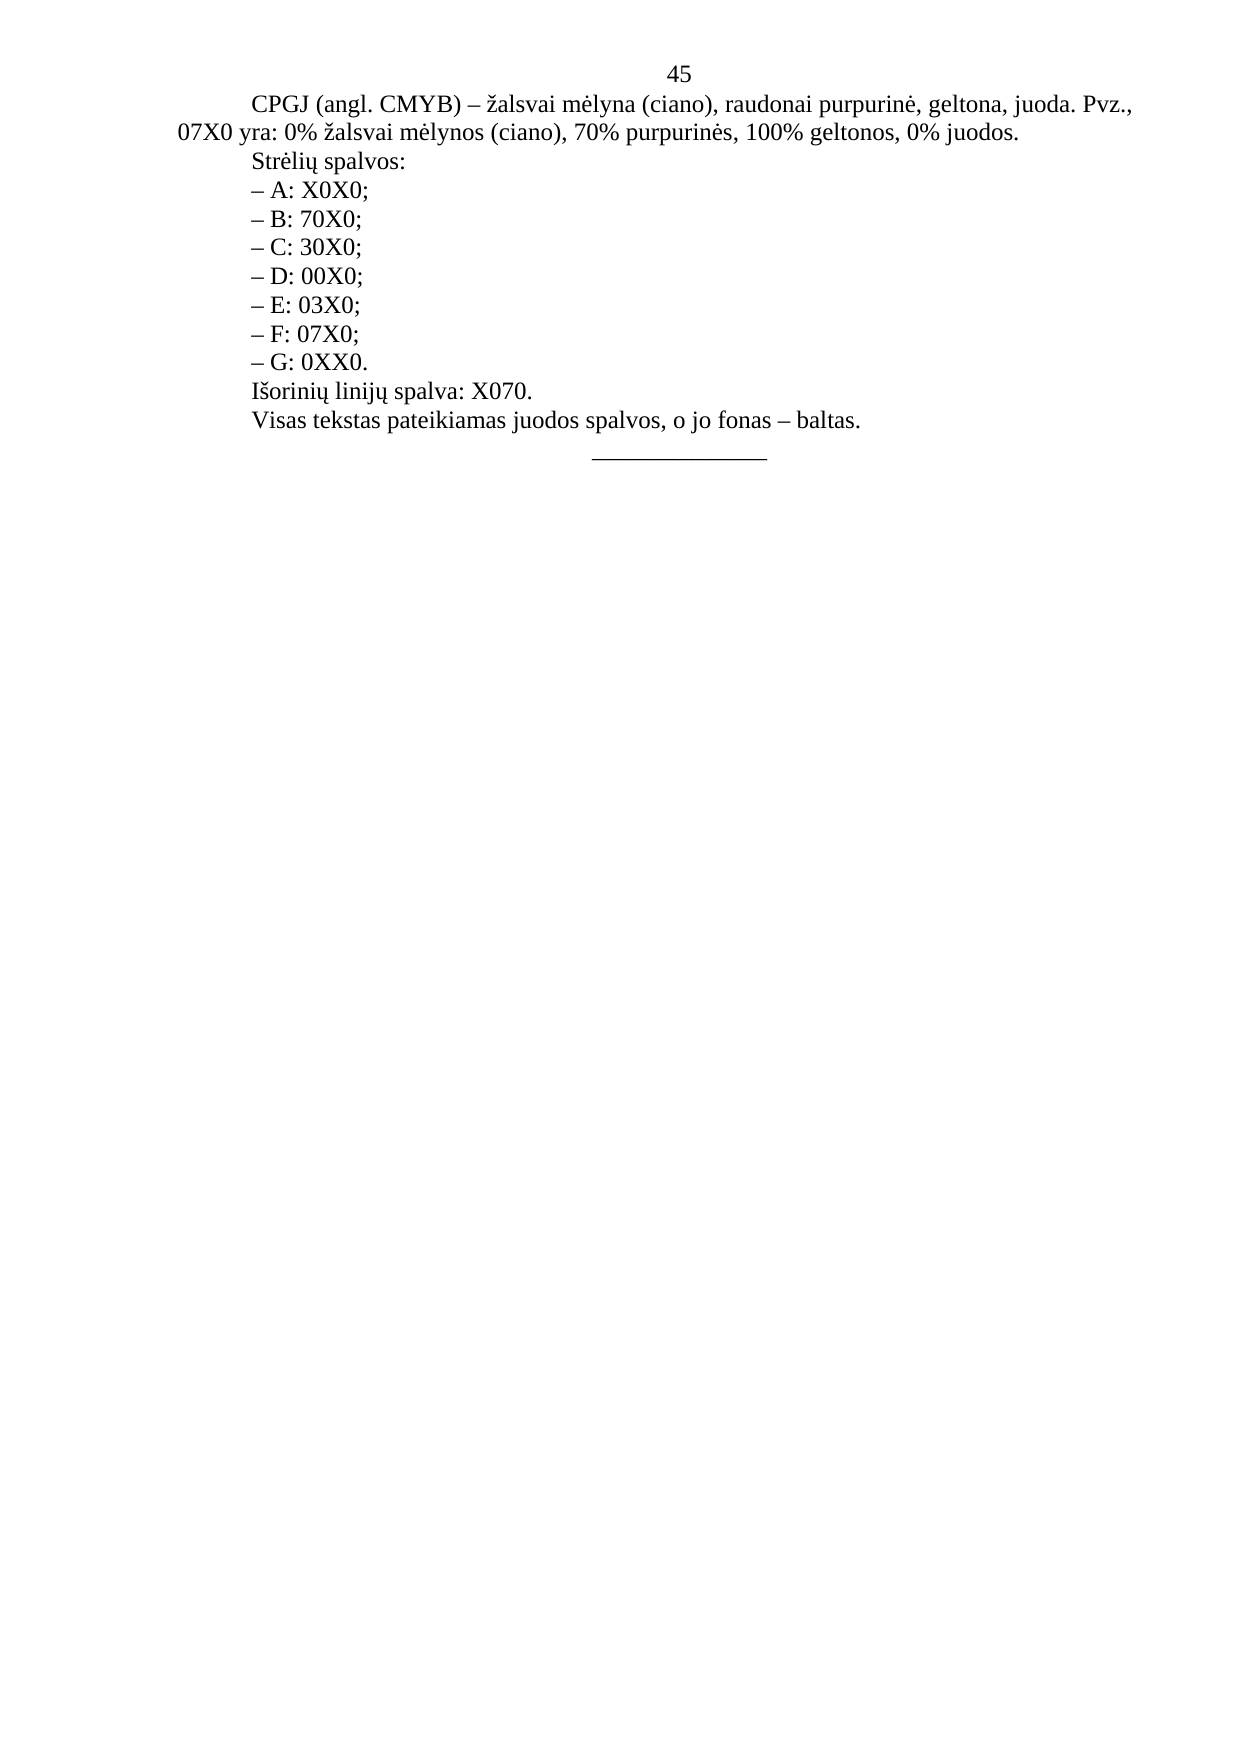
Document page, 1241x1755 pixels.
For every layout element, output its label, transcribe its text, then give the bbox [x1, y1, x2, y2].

text – C: 30X0; [177, 232, 1181, 261]
text – E: 03X0; [177, 290, 1181, 319]
text – A: X0X0; [177, 175, 1181, 204]
text CPGJ (angl. CMYB) – žalsvai mėlyna (ciano), raudonai purpurinė, geltona, juoda. Pvz., 07X0 yra: 0% žalsvai mėlynos (ciano), 70% purpurinės, 100% geltonos, 0% juodos. [177, 89, 1181, 146]
text – G: 0XX0. [177, 347, 1181, 376]
text Išorinių linijų spalva: X070. [177, 376, 1181, 405]
text ______________ [177, 434, 1181, 462]
text – F: 07X0; [177, 319, 1181, 347]
text – D: 00X0; [177, 261, 1181, 290]
text Visas tekstas pateikiamas juodos spalvos, o jo fonas – baltas. [177, 405, 1181, 434]
text – B: 70X0; [177, 204, 1181, 232]
text Strėlių spalvos: [177, 146, 1181, 175]
